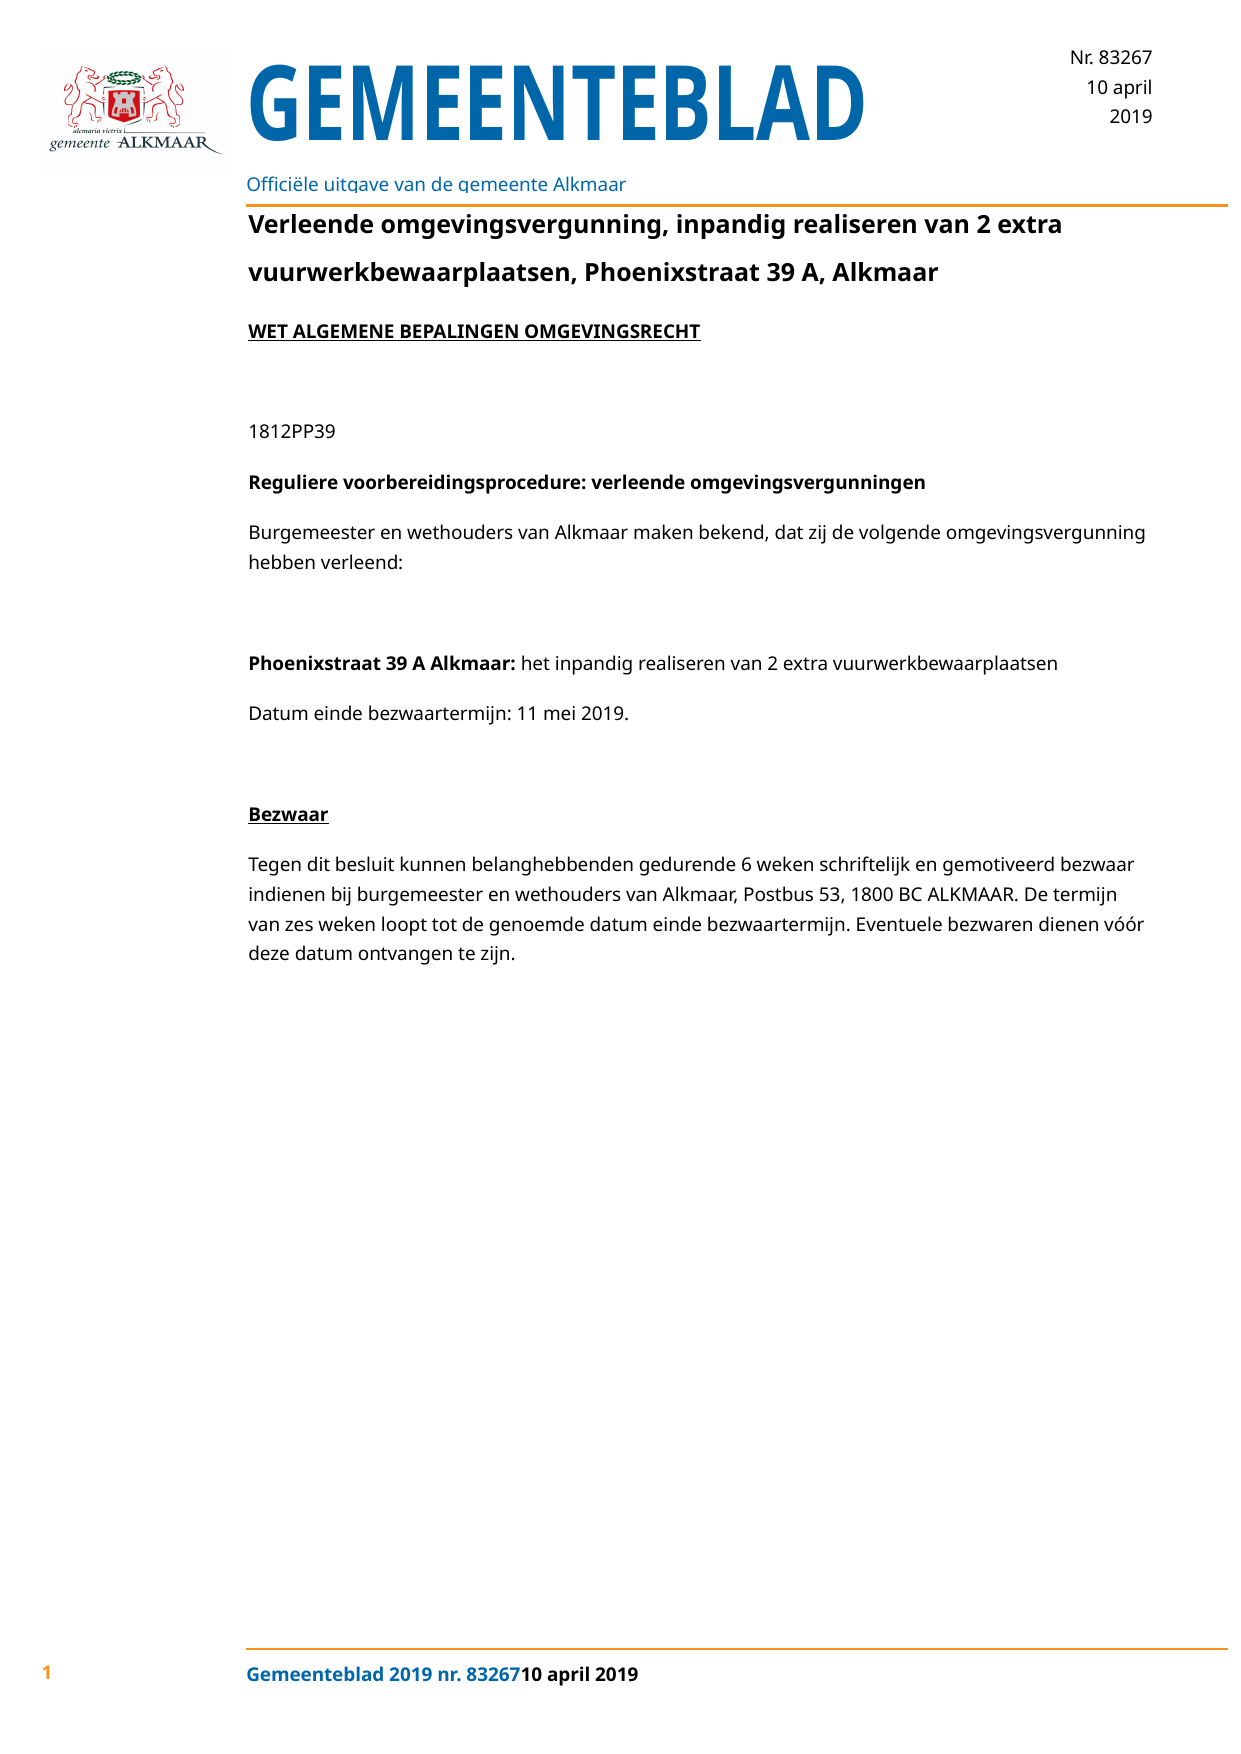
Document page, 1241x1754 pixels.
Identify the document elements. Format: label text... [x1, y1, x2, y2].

text 1812PP39 [248, 419, 1152, 444]
text Verleende omgevingsvergunning, inpandig realiseren van 2 extra vuurwerkbewaarplaatsen, Phoenixstraat 39 A, Alkmaar [248, 207, 1152, 288]
text Bezwaar [248, 801, 1152, 827]
text Tegen dit besluit kunnen belanghebbenden gedurende 6 weken schriftelijk en gemotiveerd bezwaar indienen bij burgemeester en wethouders van Alkmaar, Postbus 53, 1800 BC ALKMAAR. De termijn van zes weken loopt tot de genoemde datum einde bezwaartermijn. Eventuele bezwaren dienen vóór deze datum ontvangen te zijn. [248, 852, 1152, 966]
text Reguliere voorbereidingsprocedure: verleende omgevingsvergunningen [248, 469, 1152, 495]
text Burgemeester en wethouders van Alkmaar maken bekend, dat zij de volgende omgevingsvergunning hebben verleend: [248, 519, 1152, 575]
picture [41, 47, 231, 172]
text Phoenixstraat 39 A Alkmaar: het inpandig realiseren van 2 extra vuurwerkbewaarplaatsen [248, 650, 1152, 676]
text Datum einde bezwaartermijn: 11 mei 2019. [248, 700, 1152, 726]
text WET ALGEMENE BEPALINGEN OMGEVINGSRECHT [248, 318, 1152, 344]
